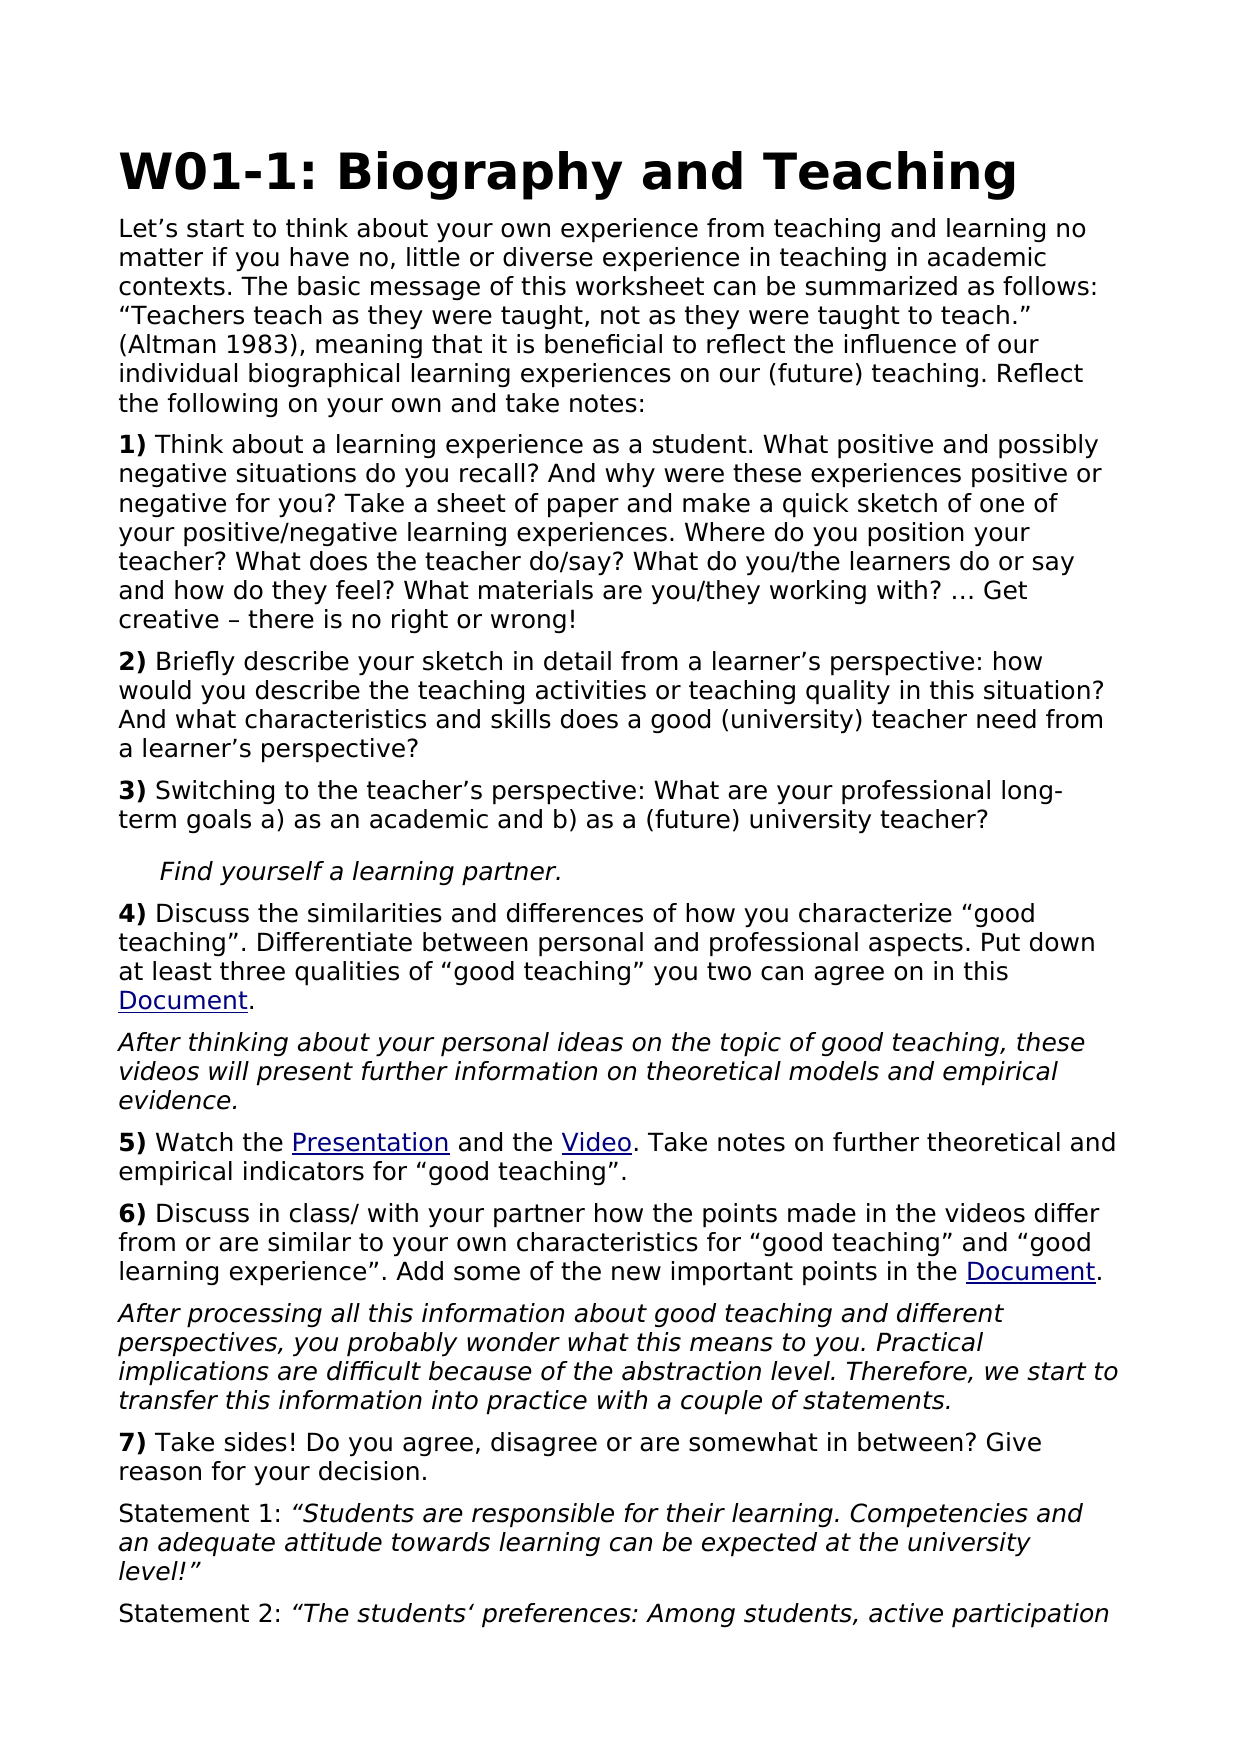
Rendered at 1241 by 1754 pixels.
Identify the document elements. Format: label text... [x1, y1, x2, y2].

text 7) Take sides! Do you agree, disagree or are somewhat in between? Give reason for your decision. [118, 1428, 1122, 1487]
text Statement 2: “The students‘ preferences: Among students, active participation [118, 1599, 1122, 1628]
text Statement 1: “Students are responsible for their learning. Competencies and an adequate attitude towards learning can be expected at the university level!” [118, 1499, 1122, 1587]
text 3) Switching to the teacher’s perspective: What are your professional long-term goals a) as an academic and b) as a (future) university teacher? [118, 776, 1122, 835]
text 4) Discuss the similarities and differences of how you characterize “good teaching”. Differentiate between personal and professional aspects. Put down at least three qualities of “good teaching” you two can agree on in this Document. [118, 899, 1122, 1016]
text Find yourself a learning partner. [118, 847, 1122, 887]
subtitle W01-1: Biography and Teaching [118, 143, 1122, 201]
text 1) Think about a learning experience as a student. What positive and possibly negative situations do you recall? And why were these experiences positive or negative for you? Take a sheet of paper and make a quick sketch of one of your positive/negative learning experiences. Where do you position your teacher? What does the teacher do/say? What do you/the learners do or say and how do they feel? What materials are you/they working with? … Get creative – there is no right or wrong! [118, 431, 1122, 635]
text 5) Watch the Presentation and the Video. Take notes on further theoretical and empirical indicators for “good teaching”. [118, 1128, 1122, 1187]
text 2) Briefly describe your sketch in detail from a learner’s perspective: how would you describe the teaching activities or teaching quality in this situation? And what characteristics and skills does a good (university) teacher need from a learner’s perspective? [118, 647, 1122, 764]
text Let’s start to think about your own experience from teaching and learning no matter if you have no, little or diverse experience in teaching in academic contexts. The basic message of this worksheet can be summarized as follows: “Teachers teach as they were taught, not as they were taught to teach.” (Altman 1983), meaning that it is beneficial to reflect the influence of our individual biographical learning experiences on our (future) teaching. Reflect the following on your own and take notes: [118, 214, 1122, 418]
text After thinking about your personal ideas on the topic of good teaching, these videos will present further information on theoretical models and empirical evidence. [118, 1028, 1122, 1116]
text 6) Discuss in class/ with your partner how the points made in the videos differ from or are similar to your own characteristics for “good teaching” and “good learning experience”. Add some of the new important points in the Document. [118, 1199, 1122, 1287]
text After processing all this information about good teaching and different perspectives, you probably wonder what this means to you. Practical implications are difficult because of the abstraction level. Therefore, we start to transfer this information into practice with a couple of statements. [118, 1299, 1122, 1416]
